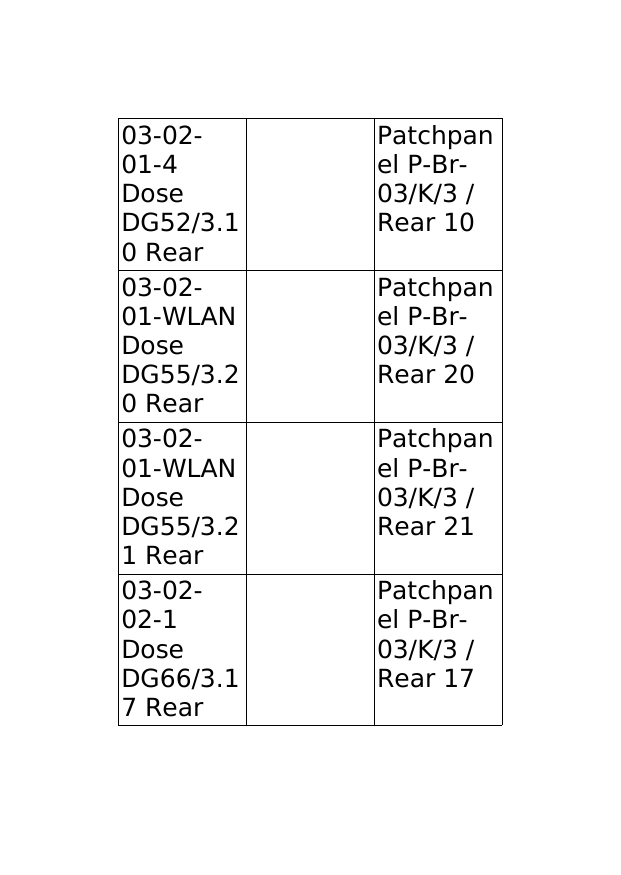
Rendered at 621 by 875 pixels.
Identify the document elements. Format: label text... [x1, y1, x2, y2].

table_cell [247, 271, 374, 422]
table_cell Patchpanel P-Br-03/K/3 / Rear 21 [375, 423, 502, 573]
table_cell 03-02-01-WLAN Dose DG55/3.21 Rear [119, 423, 246, 573]
table_cell [247, 423, 374, 573]
table_cell [247, 575, 374, 725]
table_cell Patchpanel P-Br-03/K/3 / Rear 10 [375, 119, 502, 270]
table_cell Patchpanel P-Br-03/K/3 / Rear 17 [375, 575, 502, 725]
table_cell 03-02-02-1 Dose DG66/3.17 Rear [119, 575, 246, 725]
table_cell 03-02-01-WLAN Dose DG55/3.20 Rear [119, 271, 246, 422]
table_cell [247, 119, 374, 270]
table_cell 03-02-01-4 Dose DG52/3.10 Rear [119, 119, 246, 270]
table_cell Patchpanel P-Br-03/K/3 / Rear 20 [375, 271, 502, 422]
